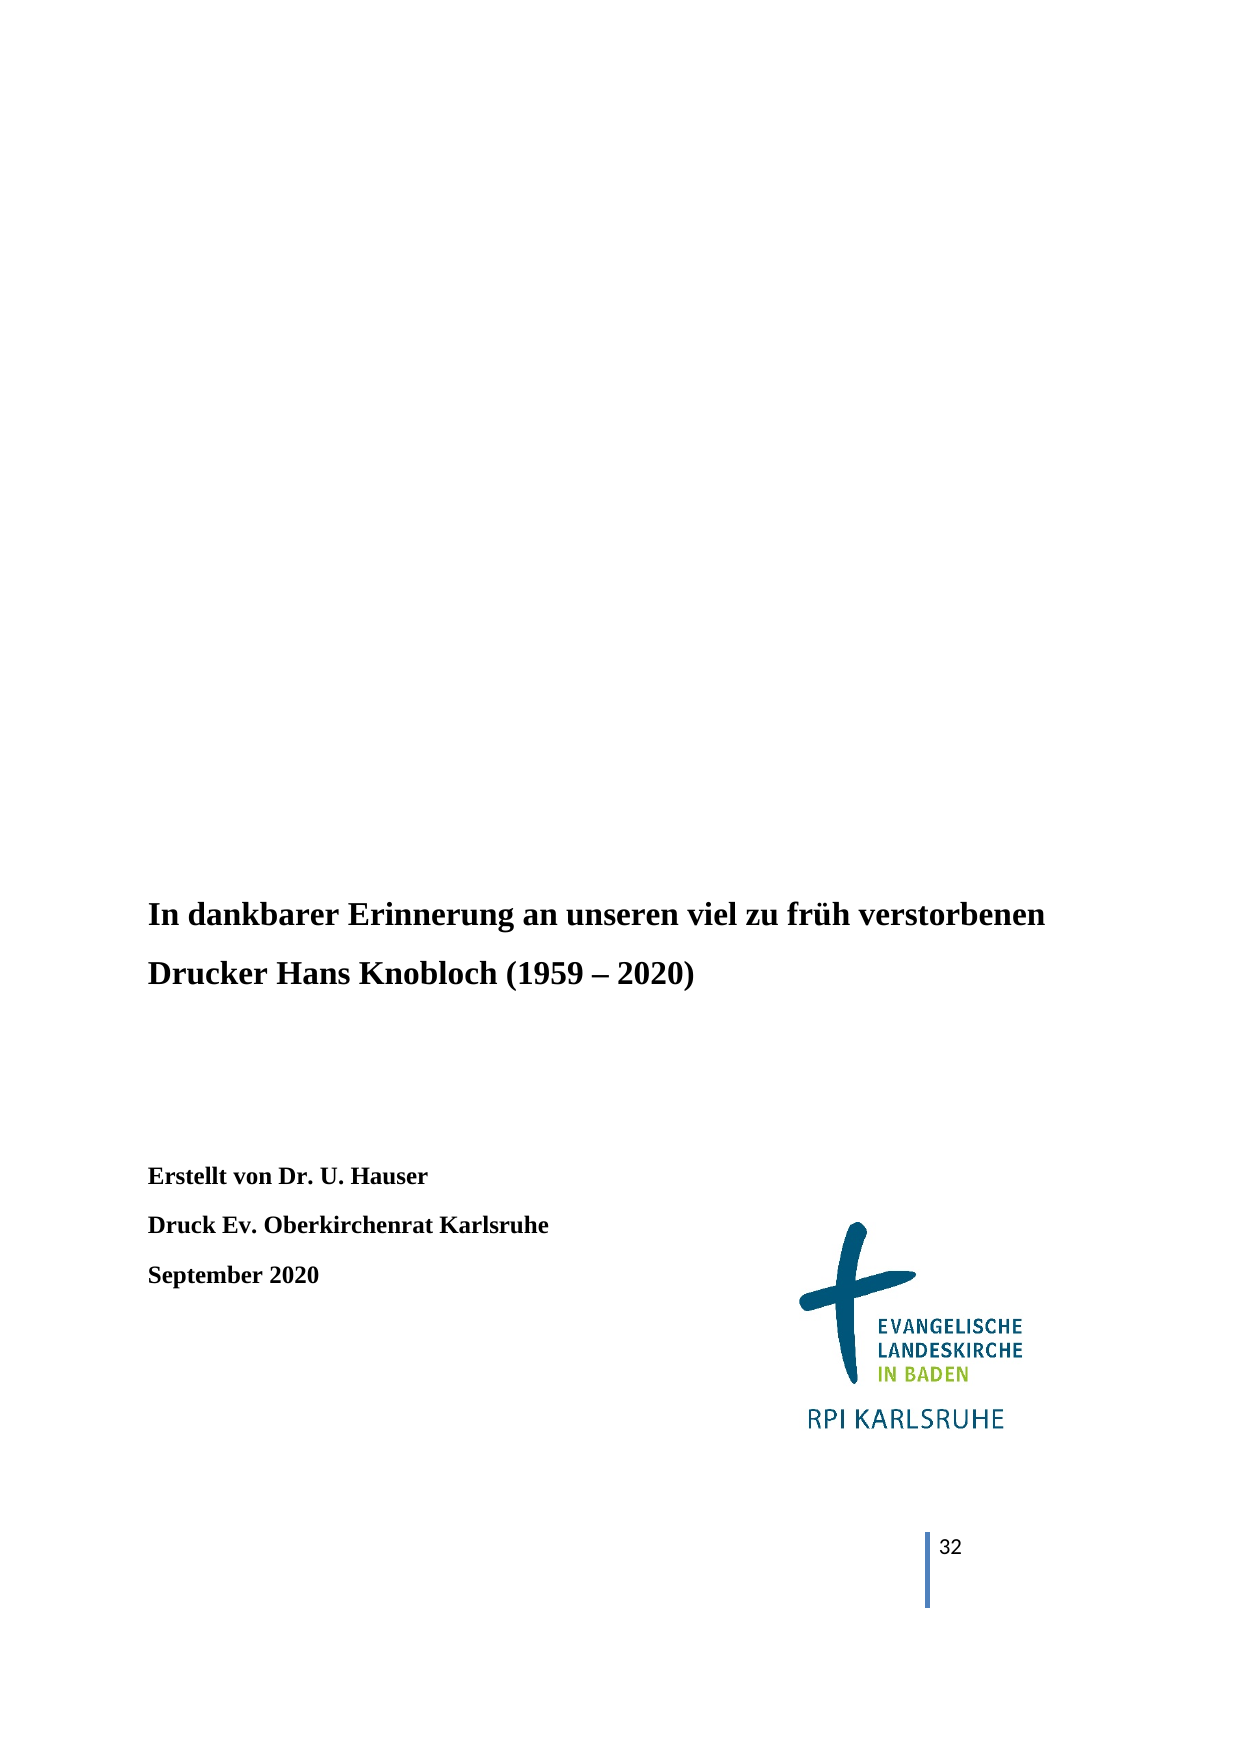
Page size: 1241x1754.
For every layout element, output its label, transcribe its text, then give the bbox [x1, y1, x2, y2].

text [1024, 1260, 1122, 1289]
text Drucker Hans Knobloch (1959 – 2020) [148, 953, 1122, 991]
text September 2020 [148, 1260, 799, 1289]
text Erstellt von Dr. U. Hauser [148, 1161, 1122, 1189]
text Druck Ev. Oberkirchenrat Karlsruhe [148, 1210, 1122, 1239]
text In dankbarer Erinnerung an unseren viel zu früh verstorbenen [148, 894, 1122, 932]
